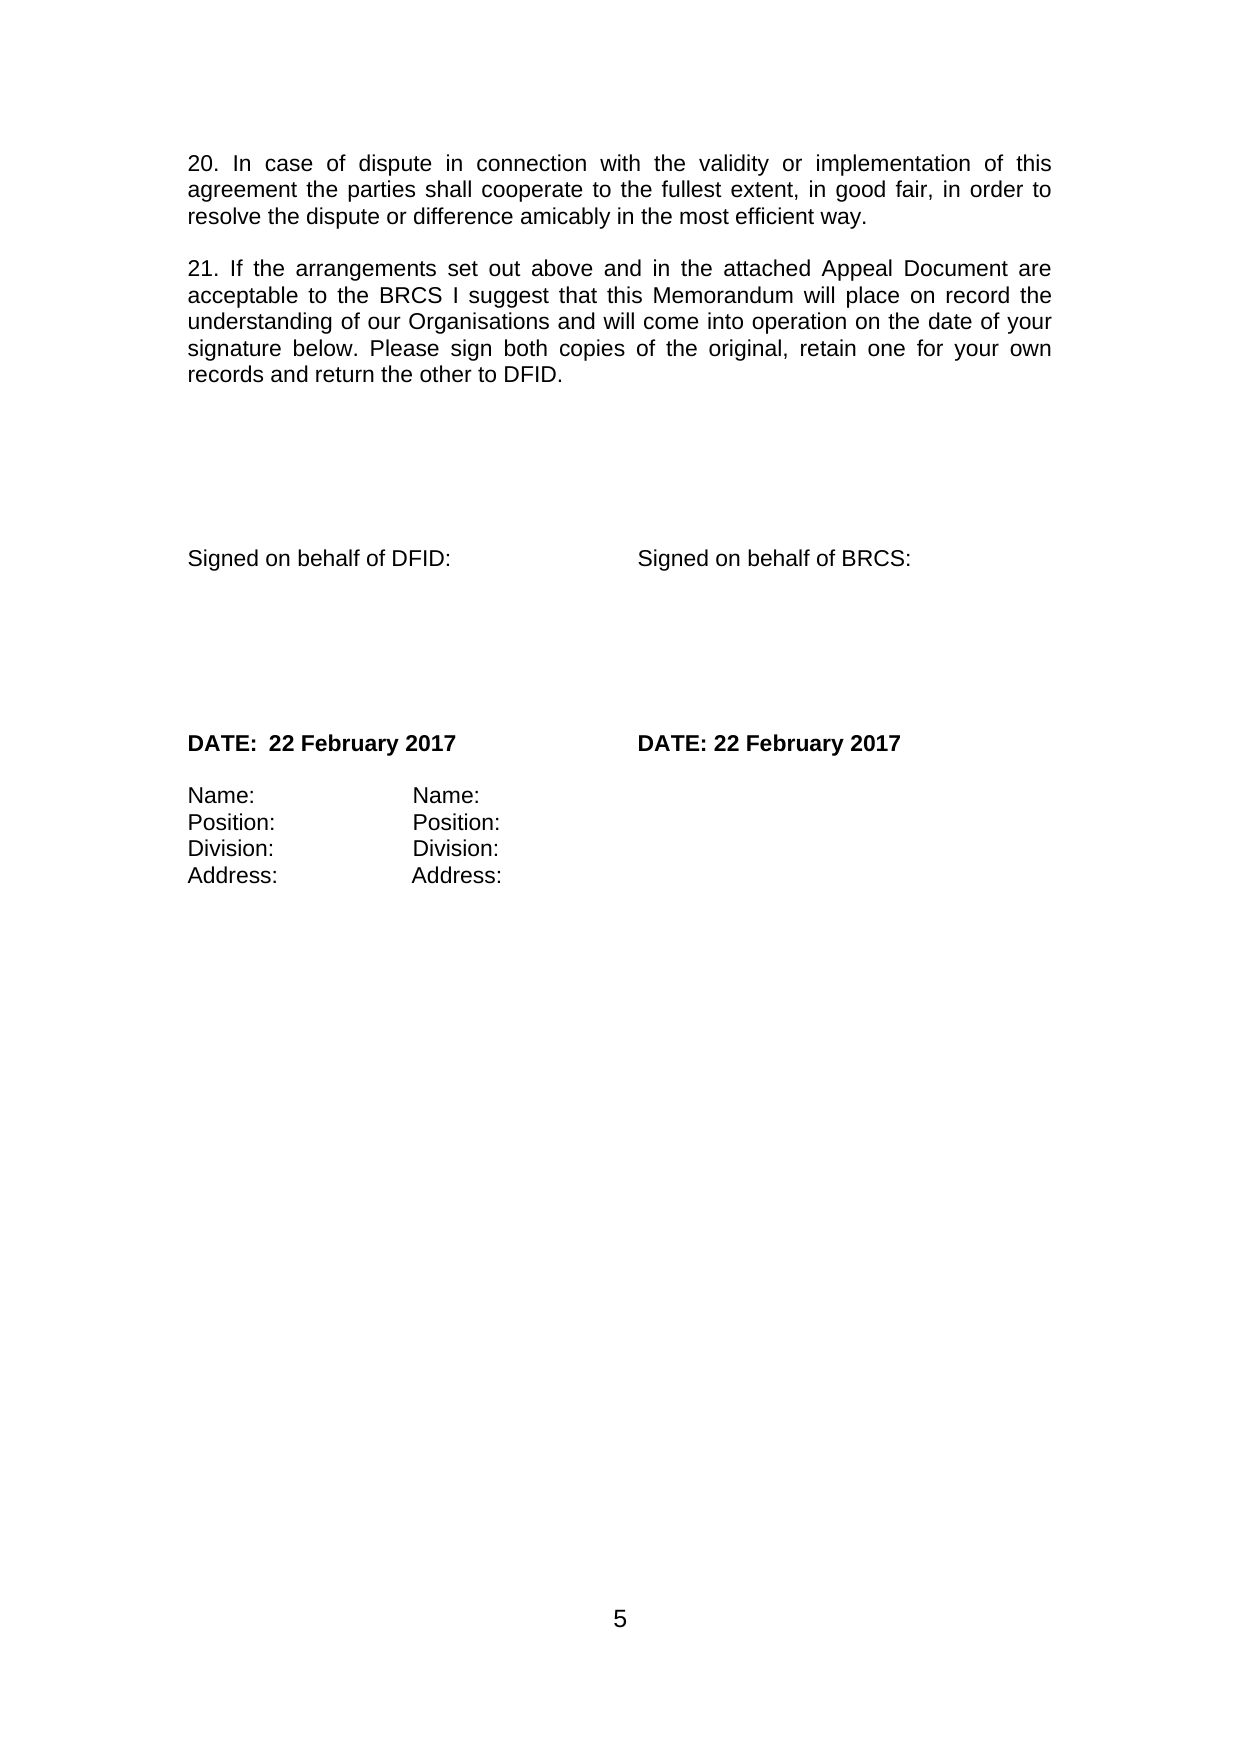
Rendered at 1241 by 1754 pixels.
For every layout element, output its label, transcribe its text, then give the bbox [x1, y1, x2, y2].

text Position: Position: [187, 809, 1053, 835]
text 20. In case of dispute in connection with the validity or implementation of this agreement the parties shall cooperate to the fullest extent, in good fair, in order to resolve the dispute or difference amicably in the most efficient way. [187, 150, 1053, 229]
text DATE: 22 February 2017 DATE: 22 February 2017 [187, 730, 1053, 756]
text Name: Name: [187, 782, 1053, 809]
text Division: Division: [187, 835, 1053, 862]
text Signed on behalf of DFID: Signed on behalf of BRCS: [187, 545, 1053, 572]
text Address: Address: [187, 862, 1053, 888]
text 21. If the arrangements set out above and in the attached Appeal Document are acceptable to the BRCS I suggest that this Memorandum will place on record the understanding of our Organisations and will come into operation on the date of your signature below. Please sign both copies of the original, retain one for your own records and return the other to DFID. [187, 255, 1053, 387]
